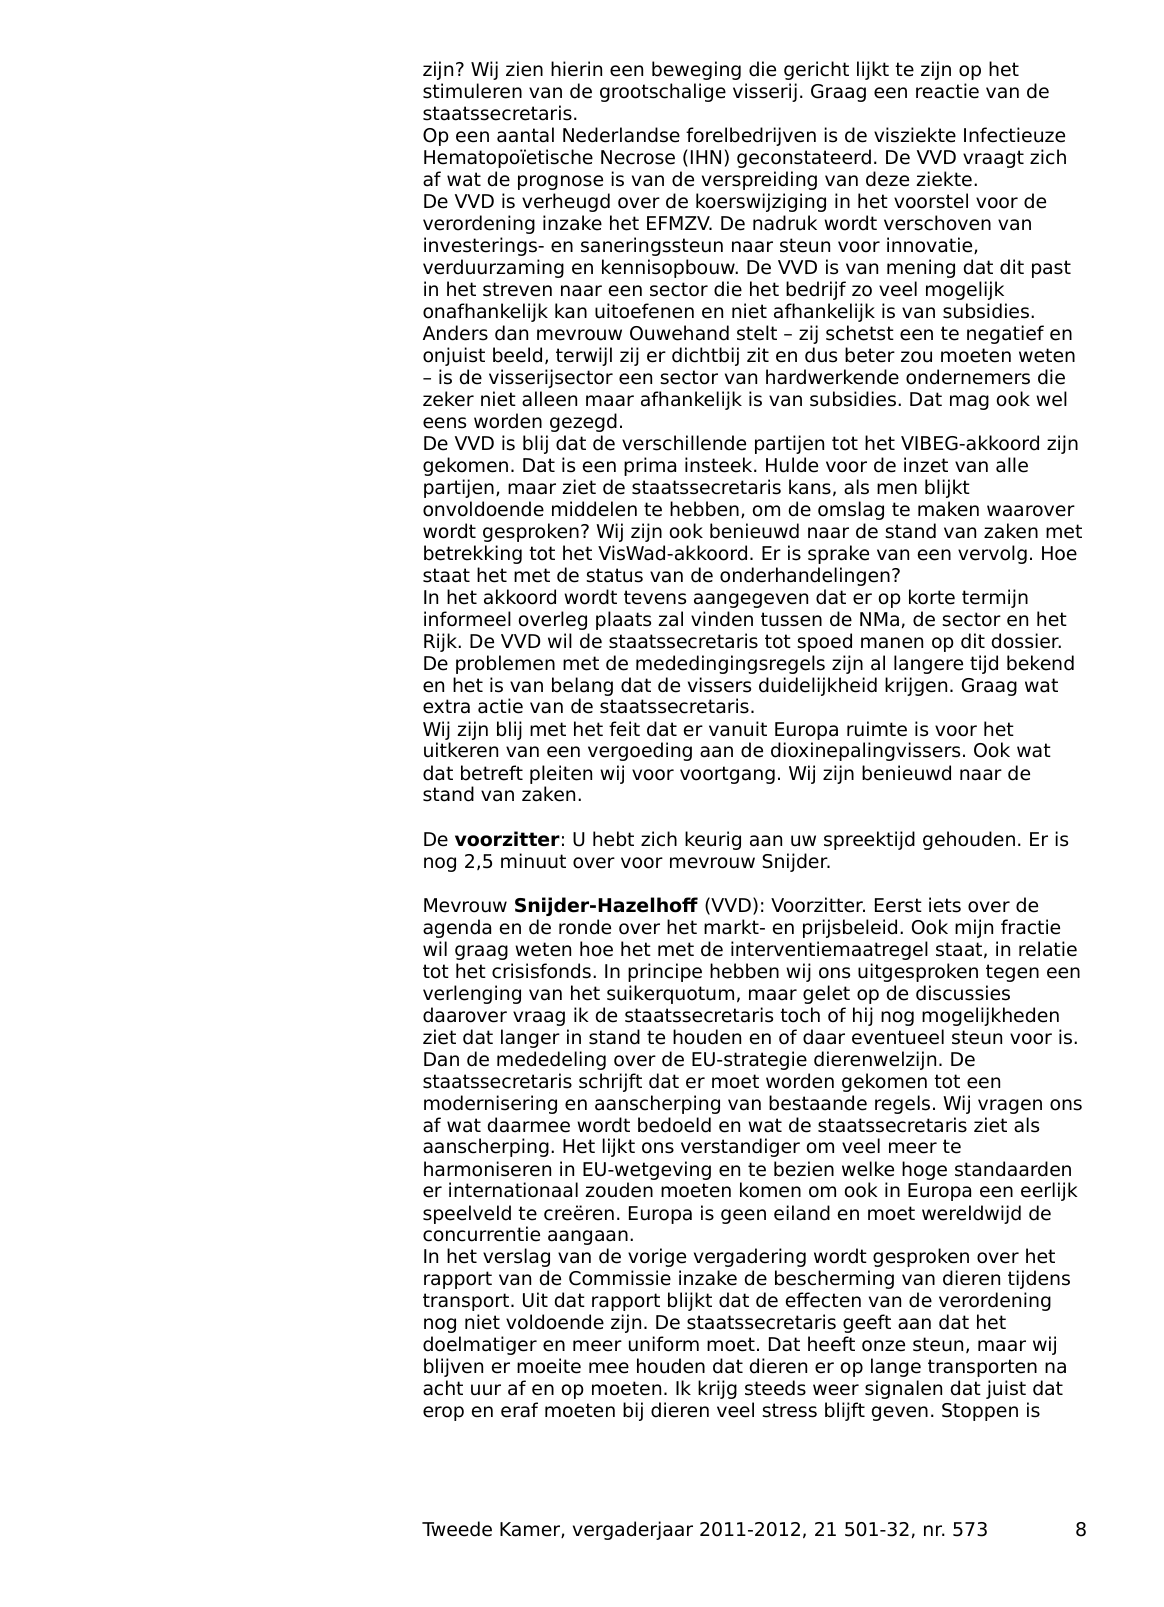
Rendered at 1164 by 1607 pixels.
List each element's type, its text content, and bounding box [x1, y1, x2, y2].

text De VVD is verheugd over de koerswijziging in het voorstel voor de verordening inzake het EFMZV. De nadruk wordt verschoven van investerings- en saneringssteun naar steun voor innovatie, verduurzaming en kennisopbouw. De VVD is van mening dat dit past in het streven naar een sector die het bedrijf zo veel mogelijk onafhankelijk kan uitoefenen en niet afhankelijk is van subsidies. Anders dan mevrouw Ouwehand stelt – zij schetst een te negatief en onjuist beeld, terwijl zij er dichtbij zit en dus beter zou moeten weten – is de visserijsector een sector van hardwerkende ondernemers die zeker niet alleen maar afhankelijk is van subsidies. Dat mag ook wel eens worden gezegd. [422, 191, 1087, 433]
text In het akkoord wordt tevens aangegeven dat er op korte termijn informeel overleg plaats zal vinden tussen de NMa, de sector en het Rijk. De VVD wil de staatssecretaris tot spoed manen op dit dossier. De problemen met de mededingingsregels zijn al langere tijd bekend en het is van belang dat de vissers duidelijkheid krijgen. Graag wat extra actie van de staatssecretaris. [422, 587, 1087, 718]
text De VVD is blij dat de verschillende partijen tot het VIBEG-akkoord zijn gekomen. Dat is een prima insteek. Hulde voor de inzet van alle partijen, maar ziet de staatssecretaris kans, als men blijkt onvoldoende middelen te hebben, om de omslag te maken waarover wordt gesproken? Wij zijn ook benieuwd naar de stand van zaken met betrekking tot het VisWad-akkoord. Er is sprake van een vervolg. Hoe staat het met de status van de onderhandelingen? [422, 433, 1087, 587]
text Mevrouw Snijder-Hazelhoff (VVD): Voorzitter. Eerst iets over de agenda en de ronde over het markt- en prijsbeleid. Ook mijn fractie wil graag weten hoe het met de interventiemaatregel staat, in relatie tot het crisisfonds. In principe hebben wij ons uitgesproken tegen een verlenging van het suikerquotum, maar gelet op de discussies daarover vraag ik de staatssecretaris toch of hij nog mogelijkheden ziet dat langer in stand te houden en of daar eventueel steun voor is. [422, 895, 1087, 1048]
text Dan de mededeling over de EU-strategie dierenwelzijn. De staatssecretaris schrijft dat er moet worden gekomen tot een modernisering en aanscherping van bestaande regels. Wij vragen ons af wat daarmee wordt bedoeld en wat de staatssecretaris ziet als aanscherping. Het lijkt ons verstandiger om veel meer te harmoniseren in EU-wetgeving en te bezien welke hoge standaarden er internationaal zouden moeten komen om ook in Europa een eerlijk speelveld te creëren. Europa is geen eiland en moet wereldwijd de concurrentie aangaan. [422, 1048, 1087, 1246]
text De voorzitter: U hebt zich keurig aan uw spreektijd gehouden. Er is nog 2,5 minuut over voor mevrouw Snijder. [422, 828, 1087, 872]
text In het verslag van de vorige vergadering wordt gesproken over het rapport van de Commissie inzake de bescherming van dieren tijdens transport. Uit dat rapport blijkt dat de effecten van de verordening nog niet voldoende zijn. De staatssecretaris geeft aan dat het doelmatiger en meer uniform moet. Dat heeft onze steun, maar wij blijven er moeite mee houden dat dieren er op lange transporten na acht uur af en op moeten. Ik krijg steeds weer signalen dat juist dat erop en eraf moeten bij dieren veel stress blijft geven. Stoppen is [422, 1246, 1087, 1422]
text Wij zijn blij met het feit dat er vanuit Europa ruimte is voor het uitkeren van een vergoeding aan de dioxinepalingvissers. Ook wat dat betreft pleiten wij voor voortgang. Wij zijn benieuwd naar de stand van zaken. [422, 718, 1087, 806]
text Op een aantal Nederlandse forelbedrijven is de visziekte Infectieuze Hematopoïetische Necrose (IHN) geconstateerd. De VVD vraagt zich af wat de prognose is van de verspreiding van deze ziekte. [422, 125, 1087, 191]
text zijn? Wij zien hierin een beweging die gericht lijkt te zijn op het stimuleren van de grootschalige visserij. Graag een reactie van de staatssecretaris. [422, 59, 1087, 125]
